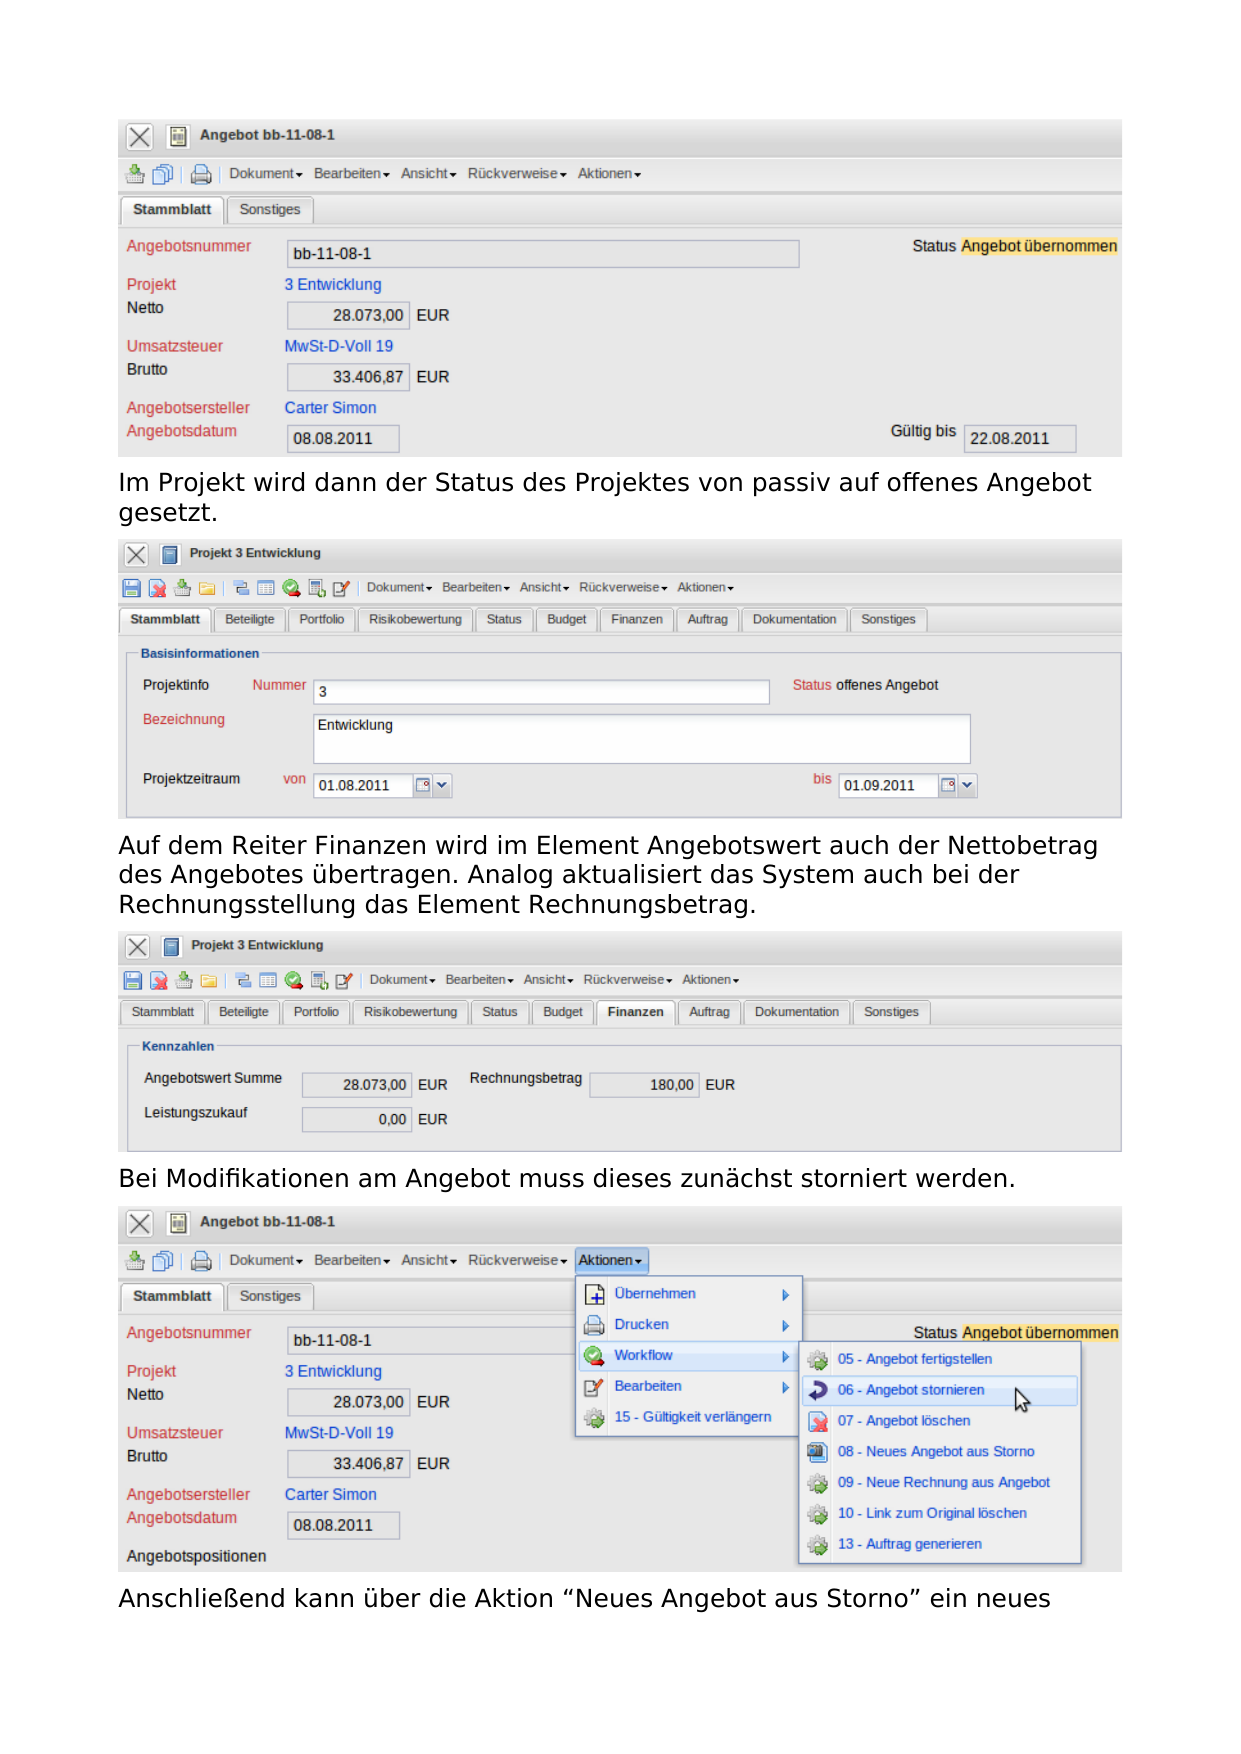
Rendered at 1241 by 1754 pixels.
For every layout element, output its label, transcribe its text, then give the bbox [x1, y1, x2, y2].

picture [118, 539, 1123, 819]
text Auf dem Reiter Finanzen wird im Element Angebotswert auch der Nettobetrag des Angebotes übertragen. Analog aktualisiert das System auch bei der Rechnungsstellung das Element Rechnungsbetrag. [118, 831, 1122, 919]
picture [118, 931, 1123, 1152]
text Bei Modifikationen am Angebot muss dieses zunächst storniert werden. [118, 1164, 1122, 1194]
text Anschließend kann über die Aktion “Neues Angebot aus Storno” ein neues [118, 1584, 1122, 1613]
text Im Projekt wird dann der Status des Projektes von passiv auf offenes Angebot gesetzt. [118, 469, 1122, 527]
picture [118, 1206, 1123, 1572]
picture [118, 118, 1123, 457]
